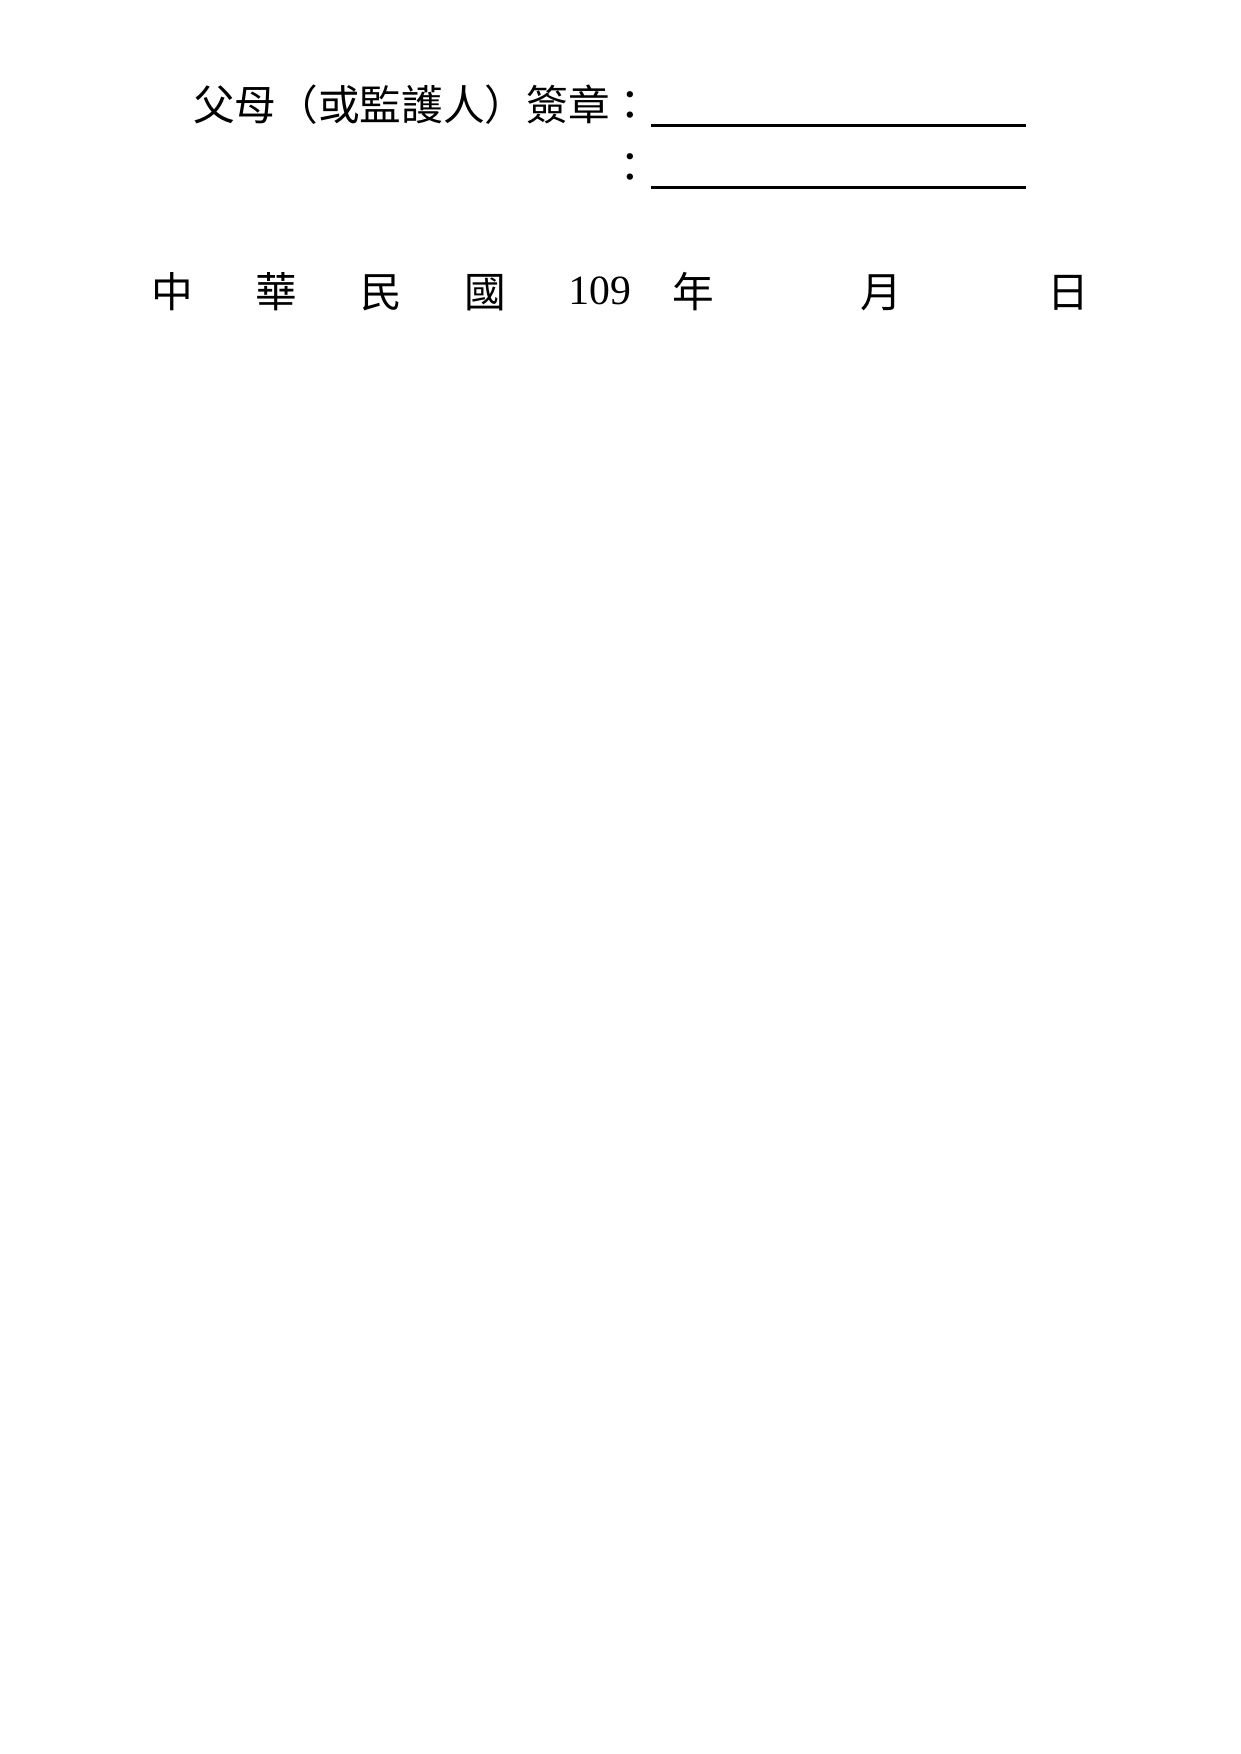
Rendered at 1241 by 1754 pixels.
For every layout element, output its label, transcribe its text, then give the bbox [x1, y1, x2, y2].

text 父母（或監護人）簽章： [89, 61, 1152, 123]
text 中 華 民 國 109 年 月 日 [89, 248, 1152, 311]
text ： [89, 123, 1152, 186]
